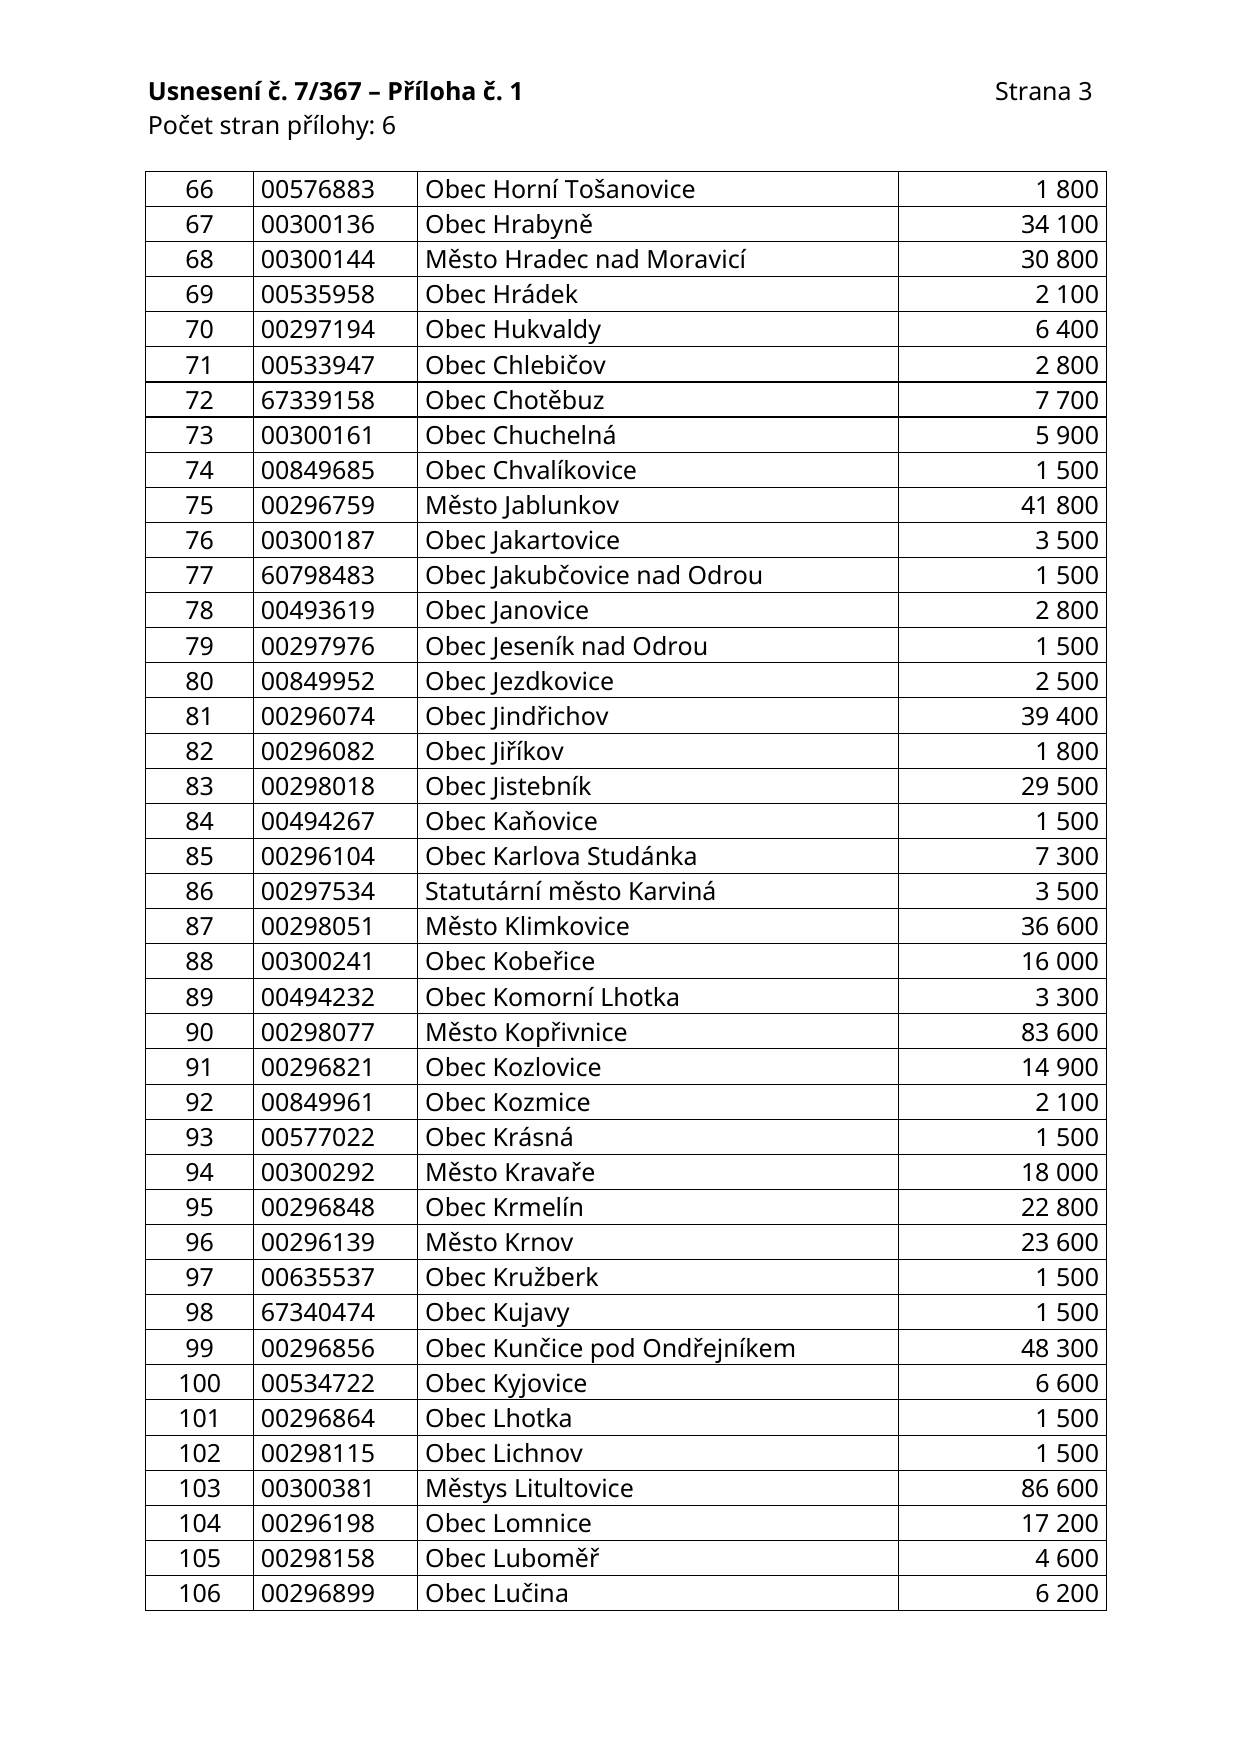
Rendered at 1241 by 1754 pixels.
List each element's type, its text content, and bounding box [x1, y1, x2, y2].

table_cell 36 600 [899, 909, 1106, 943]
table_cell 67339158 [254, 383, 417, 416]
table_cell 66 [146, 172, 253, 206]
table_cell 87 [146, 909, 253, 943]
table_cell Město Klimkovice [418, 909, 898, 943]
table_cell 103 [146, 1471, 253, 1505]
table_cell 68 [146, 242, 253, 276]
table_cell Obec Jistebník [418, 769, 898, 803]
table_cell 14 900 [899, 1049, 1106, 1083]
table_cell 23 600 [899, 1225, 1106, 1259]
table_cell 92 [146, 1085, 253, 1118]
table_cell 79 [146, 628, 253, 662]
table_cell Město Krnov [418, 1225, 898, 1259]
table_cell 00300241 [254, 944, 417, 978]
table_cell 2 100 [899, 277, 1106, 311]
table_cell Obec Chuchelná [418, 418, 898, 452]
table_cell 91 [146, 1049, 253, 1083]
table_cell 00635537 [254, 1260, 417, 1294]
table_cell 95 [146, 1190, 253, 1224]
table_cell 73 [146, 418, 253, 452]
table_cell 75 [146, 488, 253, 522]
table_cell Obec Karlova Studánka [418, 839, 898, 873]
table_cell 18 000 [899, 1155, 1106, 1189]
table_cell Obec Luboměř [418, 1541, 898, 1575]
table_cell 00296139 [254, 1225, 417, 1259]
table_cell 82 [146, 734, 253, 767]
table_cell Obec Jakartovice [418, 523, 898, 557]
table_cell Obec Komorní Lhotka [418, 979, 898, 1013]
table_cell 84 [146, 804, 253, 838]
table_cell 105 [146, 1541, 253, 1575]
table_cell Obec Kružberk [418, 1260, 898, 1294]
table_cell 2 100 [899, 1085, 1106, 1118]
table_cell 7 700 [899, 383, 1106, 416]
table_cell 1 500 [899, 1436, 1106, 1469]
table_cell 99 [146, 1330, 253, 1364]
table_cell 00535958 [254, 277, 417, 311]
table_cell Obec Lučina [418, 1576, 898, 1610]
table_cell 17 200 [899, 1506, 1106, 1540]
table_cell 86 [146, 874, 253, 908]
table_cell 1 800 [899, 172, 1106, 206]
table_cell 60798483 [254, 558, 417, 592]
table_cell 48 300 [899, 1330, 1106, 1364]
table_cell 00534722 [254, 1365, 417, 1399]
table_cell 00298158 [254, 1541, 417, 1575]
table_cell 00296082 [254, 734, 417, 767]
table_cell Obec Kunčice pod Ondřejníkem [418, 1330, 898, 1364]
table_cell 2 800 [899, 593, 1106, 627]
table_cell 90 [146, 1014, 253, 1048]
table_cell Město Kopřivnice [418, 1014, 898, 1048]
table_cell 00298051 [254, 909, 417, 943]
table_cell Město Hradec nad Moravicí [418, 242, 898, 276]
table_cell 00298018 [254, 769, 417, 803]
table_cell 88 [146, 944, 253, 978]
table_cell 00533947 [254, 347, 417, 381]
table_cell 00296759 [254, 488, 417, 522]
table_cell Obec Lichnov [418, 1436, 898, 1469]
table_cell Obec Krásná [418, 1120, 898, 1154]
table_cell 1 500 [899, 1260, 1106, 1294]
table_cell 1 500 [899, 558, 1106, 592]
table_cell 00493619 [254, 593, 417, 627]
table_cell Obec Chvalíkovice [418, 453, 898, 487]
table_cell Město Kravaře [418, 1155, 898, 1189]
table_cell Obec Hrabyně [418, 207, 898, 241]
table_cell 104 [146, 1506, 253, 1540]
table_cell 93 [146, 1120, 253, 1154]
table_cell 00577022 [254, 1120, 417, 1154]
table_cell 83 [146, 769, 253, 803]
table_cell 1 800 [899, 734, 1106, 767]
table_cell 00300381 [254, 1471, 417, 1505]
table_cell Obec Kobeřice [418, 944, 898, 978]
table_cell 00296856 [254, 1330, 417, 1364]
table_cell 6 200 [899, 1576, 1106, 1610]
table_cell 83 600 [899, 1014, 1106, 1048]
table_cell 85 [146, 839, 253, 873]
table_cell 00494232 [254, 979, 417, 1013]
table_cell 00300187 [254, 523, 417, 557]
table_cell Obec Kyjovice [418, 1365, 898, 1399]
table_cell 39 400 [899, 698, 1106, 732]
table_cell 00300144 [254, 242, 417, 276]
table_cell 70 [146, 312, 253, 346]
table_cell 00300136 [254, 207, 417, 241]
table_cell 00297194 [254, 312, 417, 346]
table_cell Obec Hukvaldy [418, 312, 898, 346]
table_cell Obec Jiříkov [418, 734, 898, 767]
table_cell 98 [146, 1295, 253, 1329]
table_cell 77 [146, 558, 253, 592]
table_cell 1 500 [899, 1120, 1106, 1154]
table_cell Obec Lhotka [418, 1400, 898, 1434]
table_cell 3 300 [899, 979, 1106, 1013]
table_cell 1 500 [899, 1295, 1106, 1329]
table_cell 34 100 [899, 207, 1106, 241]
table_cell Obec Jakubčovice nad Odrou [418, 558, 898, 592]
table_cell 3 500 [899, 523, 1106, 557]
table_cell Obec Chlebičov [418, 347, 898, 381]
table_cell 00296821 [254, 1049, 417, 1083]
table_cell 00849685 [254, 453, 417, 487]
table_cell 69 [146, 277, 253, 311]
table_cell 00494267 [254, 804, 417, 838]
table_cell 74 [146, 453, 253, 487]
table_cell 96 [146, 1225, 253, 1259]
table_cell 2 500 [899, 663, 1106, 697]
table_cell 00296899 [254, 1576, 417, 1610]
table_cell 00296104 [254, 839, 417, 873]
table_cell 30 800 [899, 242, 1106, 276]
table_cell 86 600 [899, 1471, 1106, 1505]
table_cell Obec Krmelín [418, 1190, 898, 1224]
table_cell 5 900 [899, 418, 1106, 452]
table_cell 00296198 [254, 1506, 417, 1540]
table_cell 00849952 [254, 663, 417, 697]
table_cell Obec Lomnice [418, 1506, 898, 1540]
table_cell Městys Litultovice [418, 1471, 898, 1505]
table_cell 00576883 [254, 172, 417, 206]
table_cell Obec Hrádek [418, 277, 898, 311]
table_cell Město Jablunkov [418, 488, 898, 522]
table_cell Obec Kozlovice [418, 1049, 898, 1083]
table_cell 29 500 [899, 769, 1106, 803]
table_cell 00300161 [254, 418, 417, 452]
table_cell Obec Jezdkovice [418, 663, 898, 697]
table_cell 00298077 [254, 1014, 417, 1048]
table_cell 00298115 [254, 1436, 417, 1469]
table_cell 97 [146, 1260, 253, 1294]
table_cell 00849961 [254, 1085, 417, 1118]
table_cell 1 500 [899, 1400, 1106, 1434]
table_cell Obec Jindřichov [418, 698, 898, 732]
table_cell 101 [146, 1400, 253, 1434]
table_cell 2 800 [899, 347, 1106, 381]
table_cell Obec Jeseník nad Odrou [418, 628, 898, 662]
table_cell 81 [146, 698, 253, 732]
table_cell 6 400 [899, 312, 1106, 346]
table_cell Obec Kozmice [418, 1085, 898, 1118]
table_cell 7 300 [899, 839, 1106, 873]
table_cell 94 [146, 1155, 253, 1189]
table_cell Obec Janovice [418, 593, 898, 627]
table_cell Obec Kaňovice [418, 804, 898, 838]
table_cell 16 000 [899, 944, 1106, 978]
table_cell 41 800 [899, 488, 1106, 522]
table_cell Obec Kujavy [418, 1295, 898, 1329]
table_cell 22 800 [899, 1190, 1106, 1224]
table_cell 6 600 [899, 1365, 1106, 1399]
table_cell 71 [146, 347, 253, 381]
table_cell Statutární město Karviná [418, 874, 898, 908]
table_cell 72 [146, 383, 253, 416]
table_cell 1 500 [899, 453, 1106, 487]
table_cell 00297976 [254, 628, 417, 662]
table_cell 00296864 [254, 1400, 417, 1434]
table_cell 00300292 [254, 1155, 417, 1189]
table_cell Obec Chotěbuz [418, 383, 898, 416]
table_cell 100 [146, 1365, 253, 1399]
table_cell 89 [146, 979, 253, 1013]
table_cell 67340474 [254, 1295, 417, 1329]
table_cell 78 [146, 593, 253, 627]
table_cell 1 500 [899, 628, 1106, 662]
table_cell Obec Horní Tošanovice [418, 172, 898, 206]
table_cell 3 500 [899, 874, 1106, 908]
table_cell 76 [146, 523, 253, 557]
table_cell 4 600 [899, 1541, 1106, 1575]
table_cell 00296848 [254, 1190, 417, 1224]
table_cell 102 [146, 1436, 253, 1469]
table_cell 67 [146, 207, 253, 241]
table_cell 106 [146, 1576, 253, 1610]
table_cell 80 [146, 663, 253, 697]
table_cell 1 500 [899, 804, 1106, 838]
table_cell 00296074 [254, 698, 417, 732]
table_cell 00297534 [254, 874, 417, 908]
